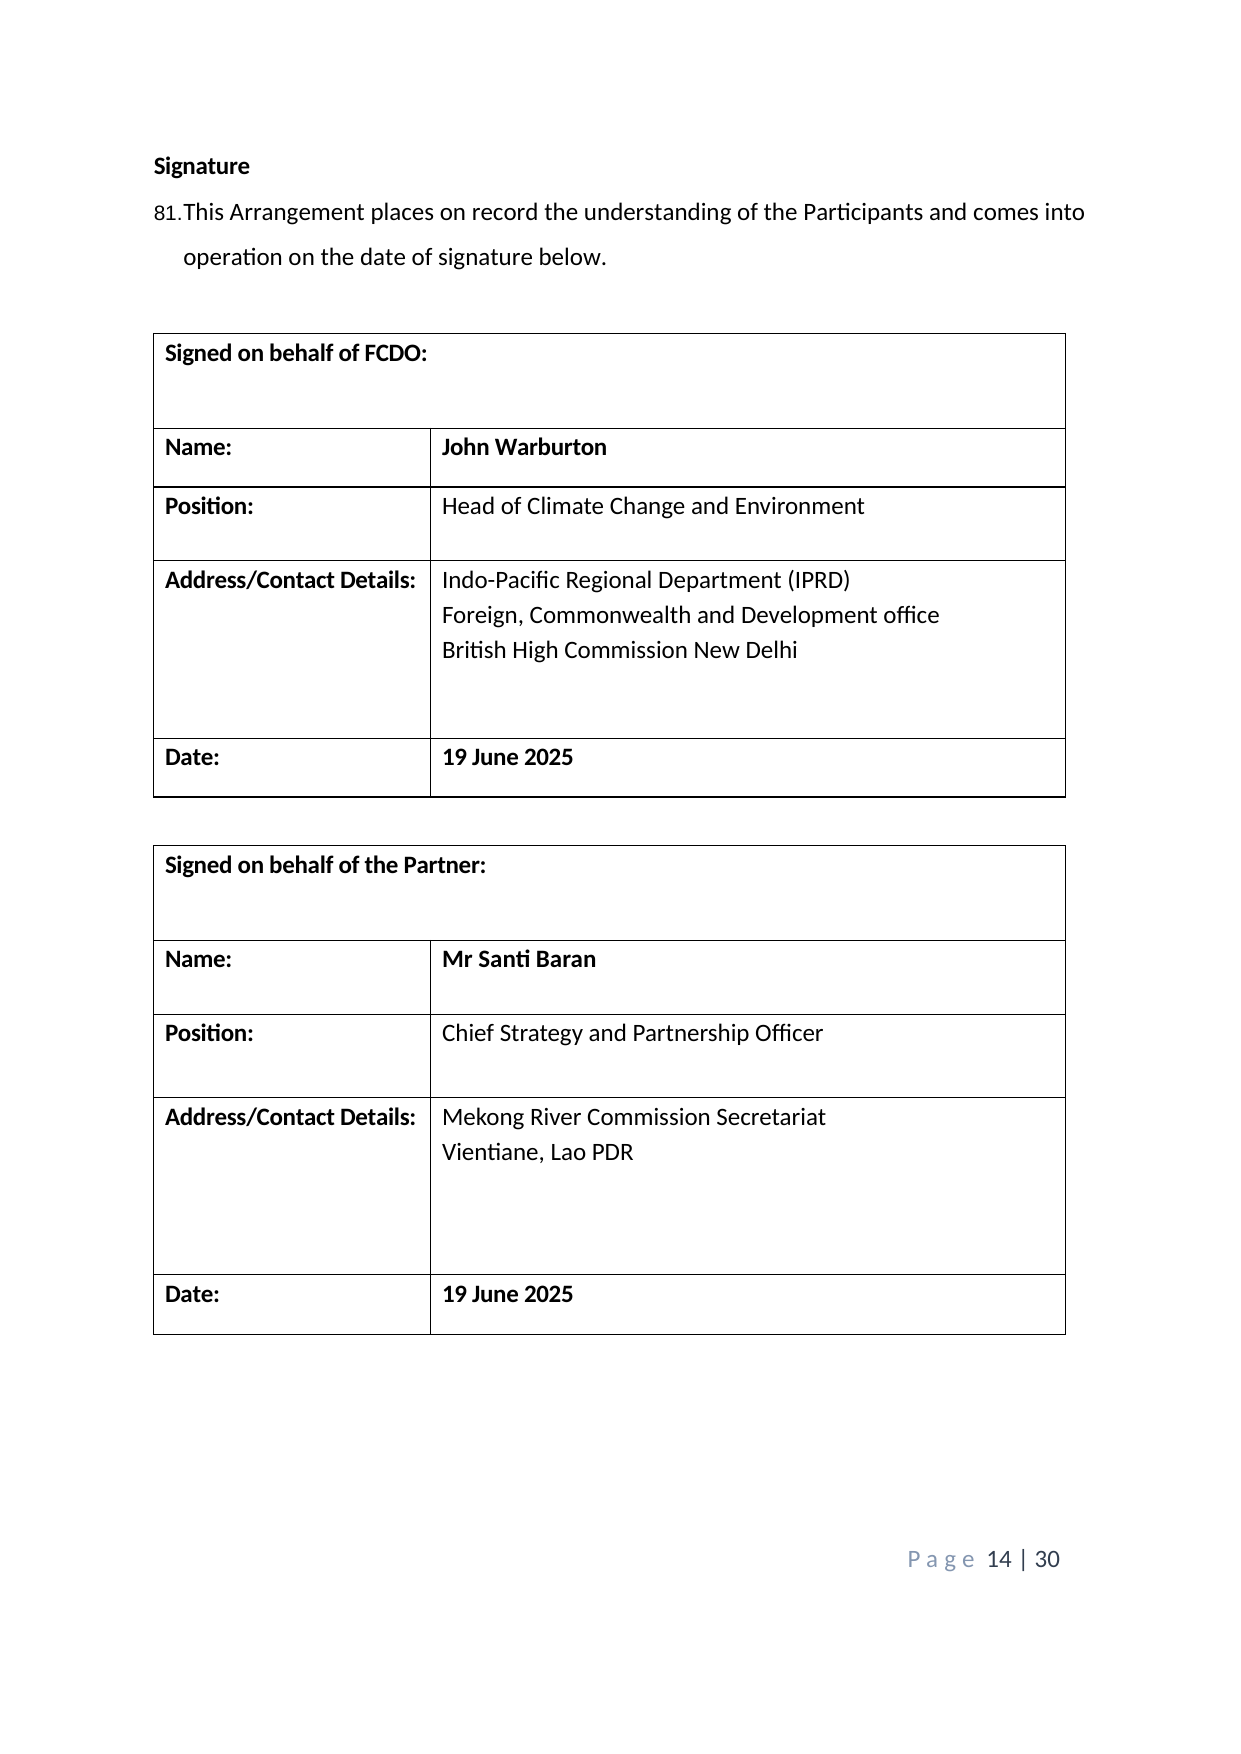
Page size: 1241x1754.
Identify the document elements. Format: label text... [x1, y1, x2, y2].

table_cell Address/Contact Details: [154, 1098, 430, 1274]
table_cell Name: [154, 429, 430, 486]
table_header Signed on behalf of FCDO: [154, 334, 1065, 427]
text Signature [153, 150, 1087, 181]
table_cell Position: [154, 1015, 430, 1097]
table_cell Date: [154, 739, 430, 796]
table_cell 19 June 2025 [431, 1275, 1065, 1333]
table_cell Mekong River Commission Secretariat Vientiane, Lao PDR [431, 1098, 1065, 1274]
table_cell Date: [154, 1275, 430, 1333]
table_cell Chief Strategy and Partnership Officer [431, 1015, 1065, 1097]
list This Arrangement places on record the understanding of the Participants and comes into operation on the date of signature below. [153, 196, 1087, 272]
table_cell Indo-Pacific Regional Department (IPRD) Foreign, Commonwealth and Development office British High Commission New Delhi [431, 561, 1065, 737]
table_cell Address/Contact Details: [154, 561, 430, 737]
table_cell John Warburton [431, 429, 1065, 486]
table_cell 19 June 2025 [431, 739, 1065, 796]
table_cell Name: [154, 941, 430, 1013]
table_cell Signed on behalf of the Partner: [154, 846, 1065, 940]
table_cell Mr Santi Baran [431, 941, 1065, 1013]
table_cell Position: [154, 488, 430, 560]
table_cell Head of Climate Change and Environment [431, 488, 1065, 560]
table_cell [154, 798, 1066, 845]
